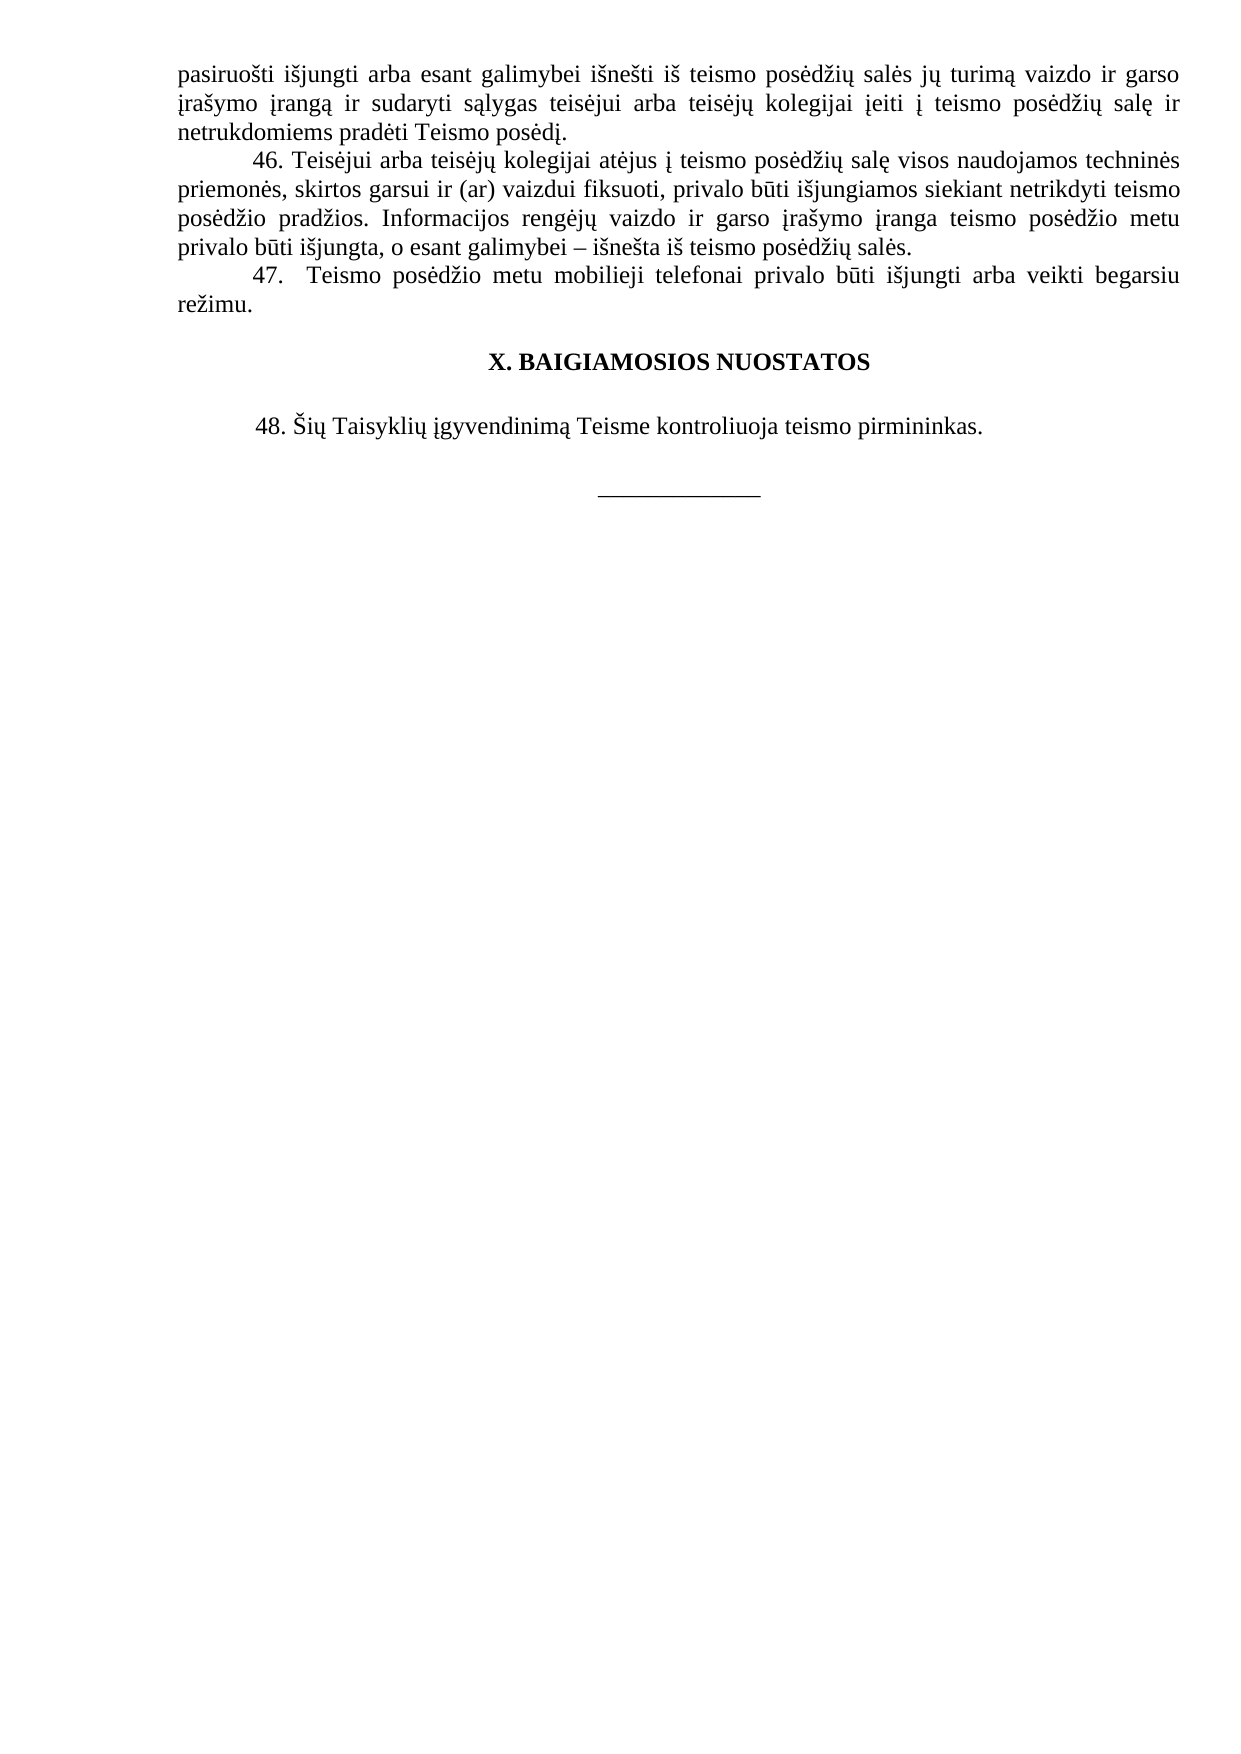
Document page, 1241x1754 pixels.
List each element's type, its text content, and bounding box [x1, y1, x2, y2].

text 47. Teismo posėdžio metu mobilieji telefonai privalo būti išjungti arba veikti begarsiu režimu. [177, 260, 1181, 318]
text 46. Teisėjui arba teisėjų kolegijai atėjus į teismo posėdžių salę visos naudojamos techninės priemonės, skirtos garsui ir (ar) vaizdui fiksuoti, privalo būti išjungiamos siekiant netrikdyti teismo posėdžio pradžios. Informacijos rengėjų vaizdo ir garso įrašymo įranga teismo posėdžio metu privalo būti išjungta, o esant galimybei – išnešta iš teismo posėdžių salės. [177, 145, 1181, 260]
text pasiruošti išjungti arba esant galimybei išnešti iš teismo posėdžių salės jų turimą vaizdo ir garso įrašymo įrangą ir sudaryti sąlygas teisėjui arba teisėjų kolegijai įeiti į teismo posėdžių salę ir netrukdomiems pradėti Teismo posėdį. [177, 59, 1181, 145]
text X. baigiamosios nuostatos [177, 347, 1181, 375]
text 48. Šių Taisyklių įgyvendinimą Teisme kontroliuoja teismo pirmininkas. [177, 408, 1181, 442]
text _____________ [177, 471, 1181, 499]
